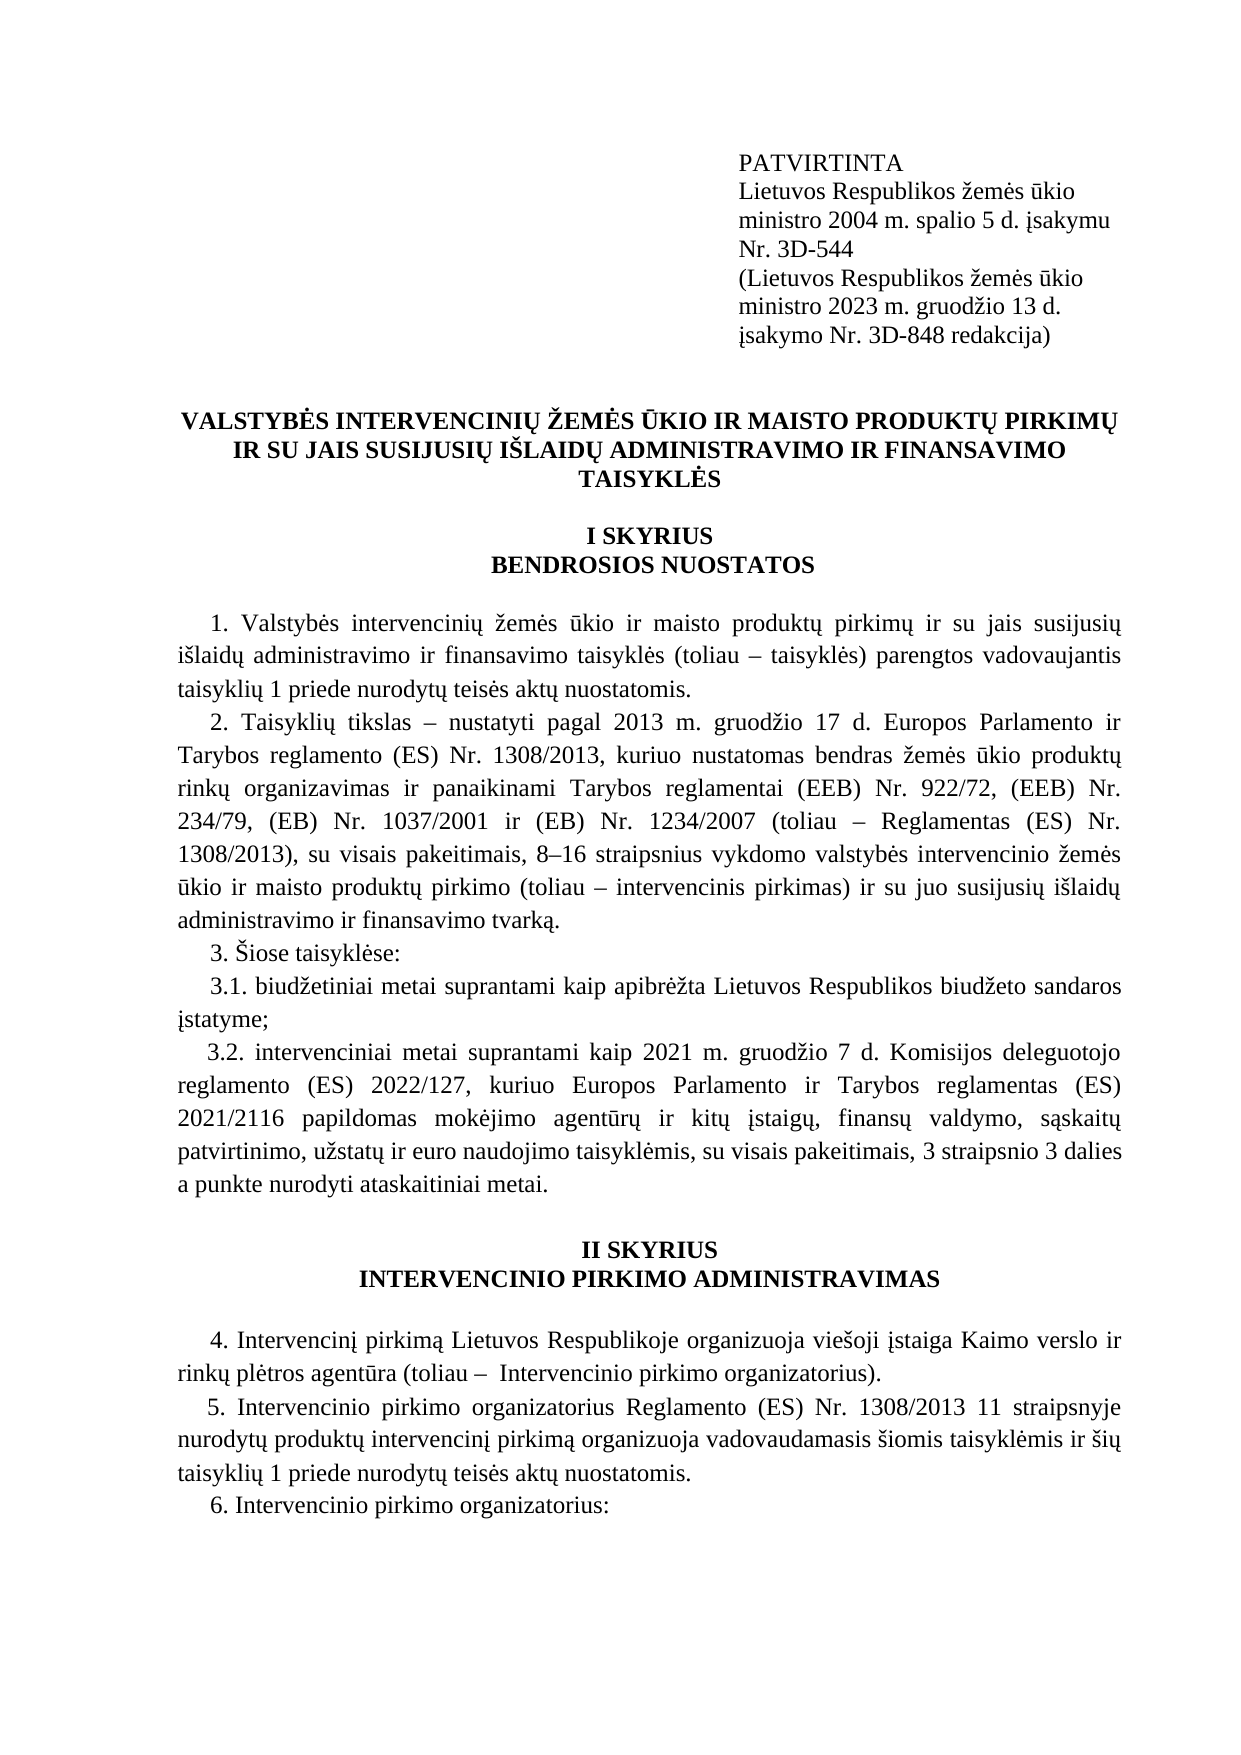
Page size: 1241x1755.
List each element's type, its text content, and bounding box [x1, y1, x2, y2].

text Lietuvos Respublikos žemės ūkio [738, 176, 1122, 205]
text PATVIRTINTA [738, 148, 1122, 176]
text įsakymo Nr. 3D-848 redakcija) [738, 320, 1122, 349]
text 1. Valstybės intervencinių žemės ūkio ir maisto produktų pirkimų ir su jais susijusių išlaidų administravimo ir finansavimo taisyklės (toliau – taisyklės) parengtos vadovaujantis taisyklių 1 priede nurodytų teisės aktų nuostatomis. [177, 608, 1122, 702]
text 5. Intervencinio pirkimo organizatorius Reglamento (ES) Nr. 1308/2013 11 straipsnyje nurodytų produktų intervencinį pirkimą organizuoja vadovaudamasis šiomis taisyklėmis ir šių taisyklių 1 priede nurodytų teisės aktų nuostatomis. [177, 1392, 1122, 1486]
text 6. Intervencinio pirkimo organizatorius: [177, 1491, 1122, 1519]
text 2. Taisyklių tikslas – nustatyti pagal 2013 m. gruodžio 17 d. Europos Parlamento ir Tarybos reglamento (ES) Nr. 1308/2013, kuriuo nustatomas bendras žemės ūkio produktų rinkų organizavimas ir panaikinami Tarybos reglamentai (EEB) Nr. 922/72, (EEB) Nr. 234/79, (EB) Nr. 1037/2001 ir (EB) Nr. 1234/2007 (toliau – Reglamentas (ES) Nr. 1308/2013), su visais pakeitimais, 8–16 straipsnius vykdomo valstybės intervencinio žemės ūkio ir maisto produktų pirkimo (toliau – intervencinis pirkimas) ir su juo susijusių išlaidų administravimo ir finansavimo tvarką. [177, 707, 1122, 933]
text 3.1. biudžetiniai metai suprantami kaip apibrėžta Lietuvos Respublikos biudžeto sandaros įstatyme; [177, 971, 1122, 1033]
text ministro 2004 m. spalio 5 d. įsakymu [738, 205, 1122, 234]
text INTERVENCINIO PIRKIMO ADMINISTRAVIMAS [177, 1264, 1122, 1292]
text 3. Šiose taisyklėse: [177, 938, 1122, 967]
text II Skyrius [177, 1235, 1122, 1264]
text I SKYRIUS [177, 521, 1122, 550]
text 4. Intervencinį pirkimą Lietuvos Respublikoje organizuoja viešoji įstaiga Kaimo verslo ir rinkų plėtros agentūra (toliau – Intervencinio pirkimo organizatorius). [177, 1326, 1122, 1387]
text BENDROSIOS NUOSTATOS [177, 550, 1122, 579]
text VALSTYBĖS INTERVENCINIŲ ŽEMĖS ŪKIO IR MAISTO PRODUKTŲ PIRKIMŲ IR SU JAIS SUSIJUSIŲ IŠLAIDŲ ADMINISTRAVIMO IR FINANSAVIMO TAISYKLĖS [177, 406, 1122, 493]
text Nr. 3D-544 [738, 234, 1122, 263]
text (Lietuvos Respublikos žemės ūkio [738, 263, 1122, 291]
text 3.2. intervenciniai metai suprantami kaip 2021 m. gruodžio 7 d. Komisijos deleguotojo reglamento (ES) 2022/127, kuriuo Europos Parlamento ir Tarybos reglamentas (ES) 2021/2116 papildomas mokėjimo agentūrų ir kitų įstaigų, finansų valdymo, sąskaitų patvirtinimo, užstatų ir euro naudojimo taisyklėmis, su visais pakeitimais, 3 straipsnio 3 dalies a punkte nurodyti ataskaitiniai metai. [177, 1037, 1122, 1198]
text ministro 2023 m. gruodžio 13 d. [738, 291, 1122, 320]
